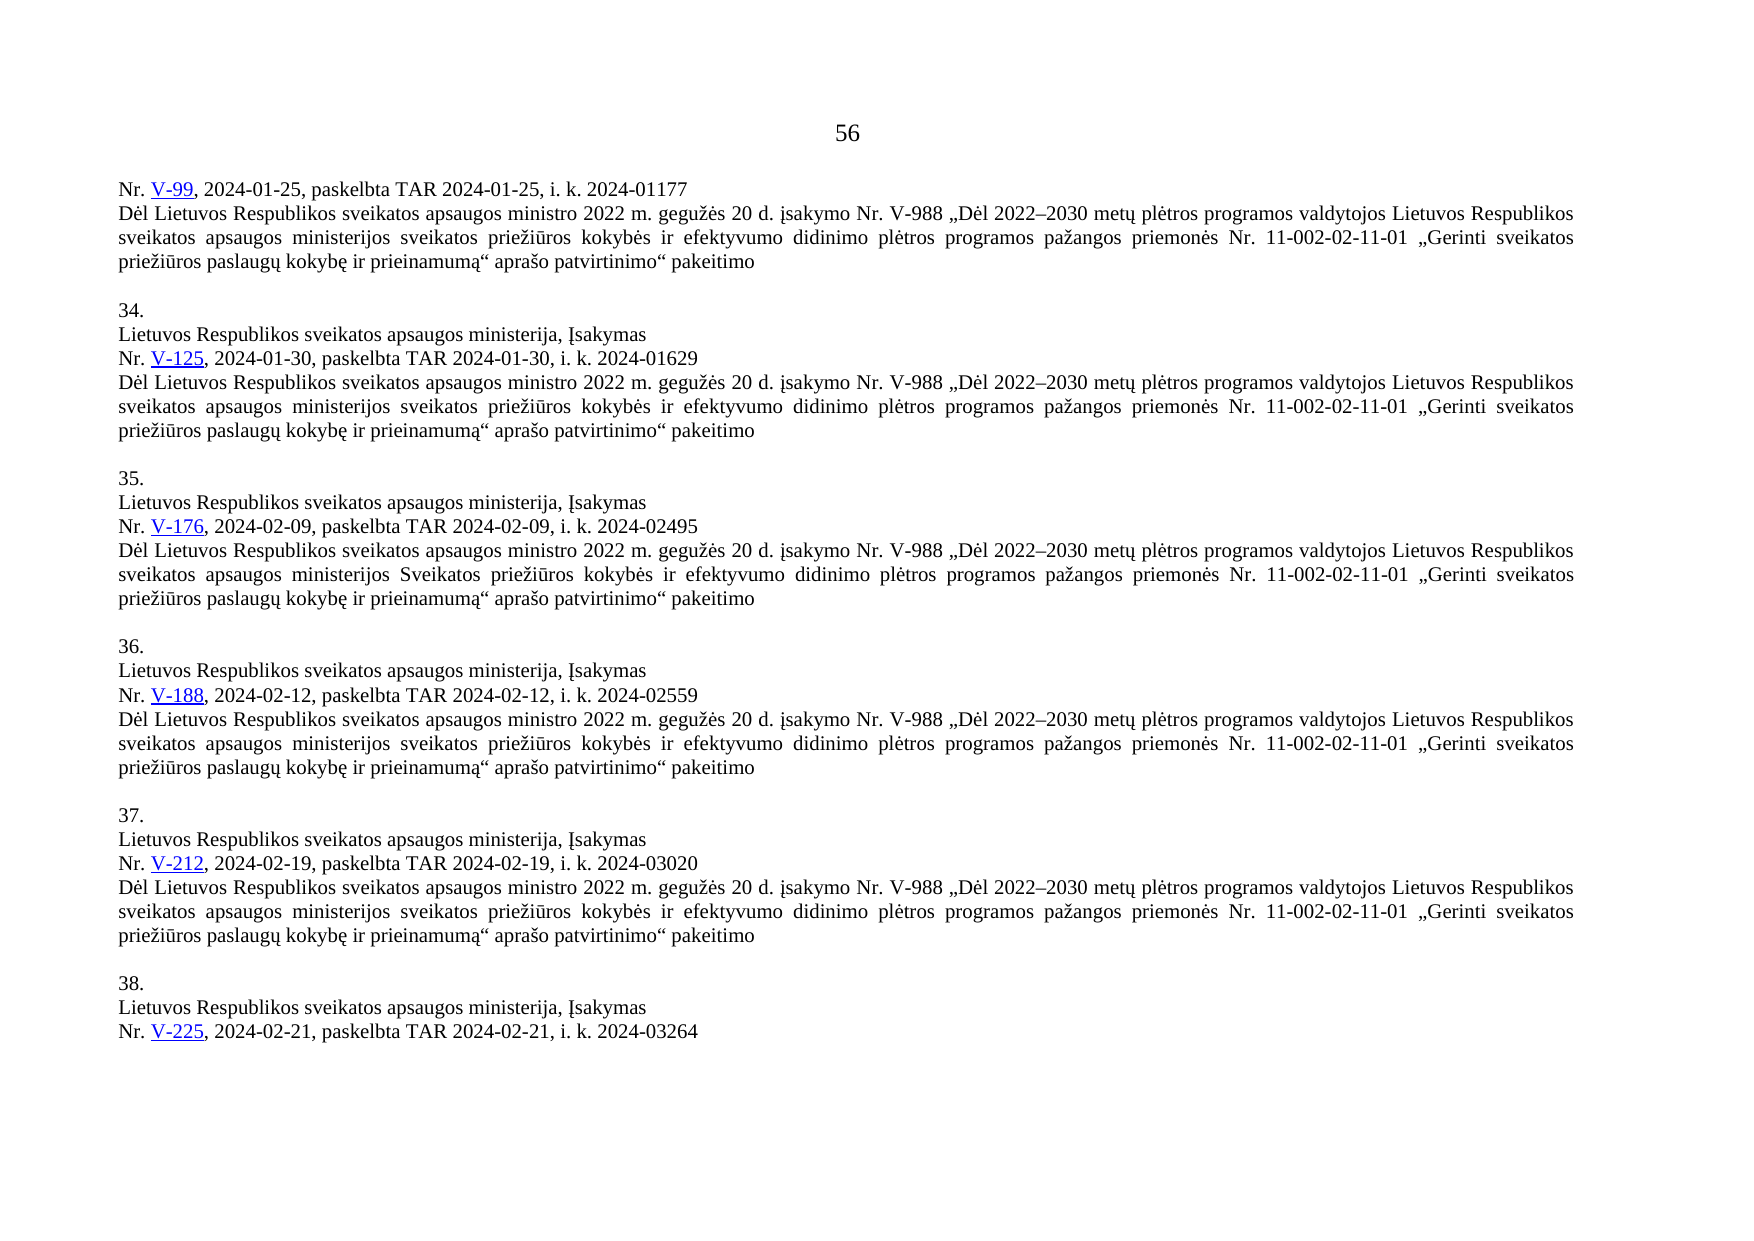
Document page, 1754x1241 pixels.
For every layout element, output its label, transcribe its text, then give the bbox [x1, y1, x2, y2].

text 36. [118, 634, 1577, 658]
text Lietuvos Respublikos sveikatos apsaugos ministerija, Įsakymas [118, 322, 1577, 346]
text Nr. V-225, 2024-02-21, paskelbta TAR 2024-02-21, i. k. 2024-03264 [118, 1019, 1577, 1043]
text Nr. V-188, 2024-02-12, paskelbta TAR 2024-02-12, i. k. 2024-02559 [118, 682, 1577, 707]
text Dėl Lietuvos Respublikos sveikatos apsaugos ministro 2022 m. gegužės 20 d. įsakymo Nr. V-988 „Dėl 2022–2030 metų plėtros programos valdytojos Lietuvos Respublikos sveikatos apsaugos ministerijos Sveikatos priežiūros kokybės ir efektyvumo didinimo plėtros programos pažangos priemonės Nr. 11-002-02-11-01 „Gerinti sveikatos priežiūros paslaugų kokybę ir prieinamumą“ aprašo patvirtinimo“ pakeitimo [118, 538, 1577, 610]
text Lietuvos Respublikos sveikatos apsaugos ministerija, Įsakymas [118, 827, 1577, 851]
text Dėl Lietuvos Respublikos sveikatos apsaugos ministro 2022 m. gegužės 20 d. įsakymo Nr. V-988 „Dėl 2022–2030 metų plėtros programos valdytojos Lietuvos Respublikos sveikatos apsaugos ministerijos sveikatos priežiūros kokybės ir efektyvumo didinimo plėtros programos pažangos priemonės Nr. 11-002-02-11-01 „Gerinti sveikatos priežiūros paslaugų kokybę ir prieinamumą“ aprašo patvirtinimo“ pakeitimo [118, 875, 1577, 947]
text 34. [118, 297, 1577, 322]
text 35. [118, 466, 1577, 490]
text Nr. V-176, 2024-02-09, paskelbta TAR 2024-02-09, i. k. 2024-02495 [118, 514, 1577, 538]
text Lietuvos Respublikos sveikatos apsaugos ministerija, Įsakymas [118, 995, 1577, 1019]
text Lietuvos Respublikos sveikatos apsaugos ministerija, Įsakymas [118, 490, 1577, 514]
text Lietuvos Respublikos sveikatos apsaugos ministerija, Įsakymas [118, 658, 1577, 682]
text Dėl Lietuvos Respublikos sveikatos apsaugos ministro 2022 m. gegužės 20 d. įsakymo Nr. V-988 „Dėl 2022–2030 metų plėtros programos valdytojos Lietuvos Respublikos sveikatos apsaugos ministerijos sveikatos priežiūros kokybės ir efektyvumo didinimo plėtros programos pažangos priemonės Nr. 11-002-02-11-01 „Gerinti sveikatos priežiūros paslaugų kokybę ir prieinamumą“ aprašo patvirtinimo“ pakeitimo [118, 201, 1577, 273]
text 37. [118, 803, 1577, 827]
text Nr. V-99, 2024-01-25, paskelbta TAR 2024-01-25, i. k. 2024-01177 [118, 177, 1577, 201]
text 38. [118, 971, 1577, 995]
text Dėl Lietuvos Respublikos sveikatos apsaugos ministro 2022 m. gegužės 20 d. įsakymo Nr. V-988 „Dėl 2022–2030 metų plėtros programos valdytojos Lietuvos Respublikos sveikatos apsaugos ministerijos sveikatos priežiūros kokybės ir efektyvumo didinimo plėtros programos pažangos priemonės Nr. 11-002-02-11-01 „Gerinti sveikatos priežiūros paslaugų kokybę ir prieinamumą“ aprašo patvirtinimo“ pakeitimo [118, 707, 1577, 779]
text Dėl Lietuvos Respublikos sveikatos apsaugos ministro 2022 m. gegužės 20 d. įsakymo Nr. V-988 „Dėl 2022–2030 metų plėtros programos valdytojos Lietuvos Respublikos sveikatos apsaugos ministerijos sveikatos priežiūros kokybės ir efektyvumo didinimo plėtros programos pažangos priemonės Nr. 11-002-02-11-01 „Gerinti sveikatos priežiūros paslaugų kokybę ir prieinamumą“ aprašo patvirtinimo“ pakeitimo [118, 370, 1577, 442]
text Nr. V-212, 2024-02-19, paskelbta TAR 2024-02-19, i. k. 2024-03020 [118, 851, 1577, 875]
text Nr. V-125, 2024-01-30, paskelbta TAR 2024-01-30, i. k. 2024-01629 [118, 346, 1577, 370]
